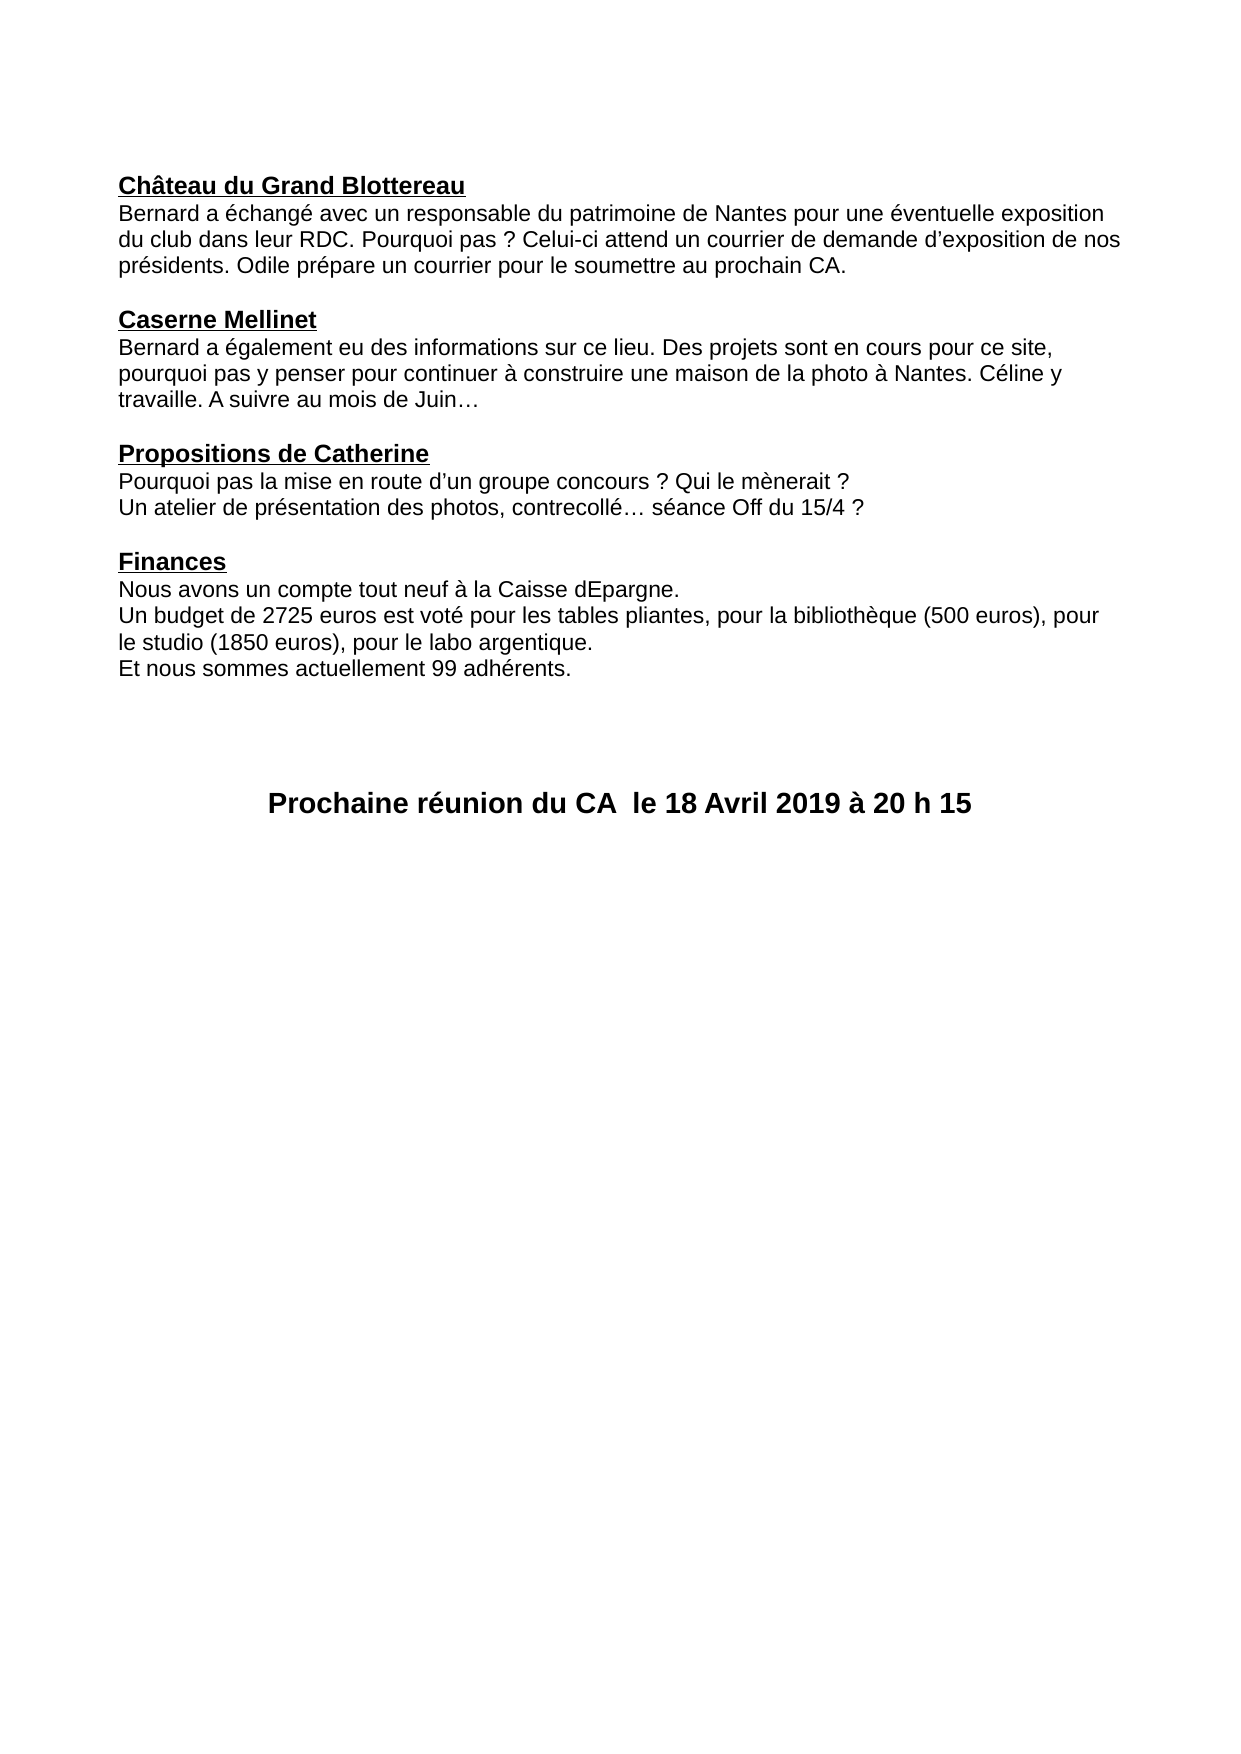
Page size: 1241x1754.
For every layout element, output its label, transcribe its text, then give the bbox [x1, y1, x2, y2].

text Caserne Mellinet [118, 305, 1122, 334]
text Finances [118, 547, 1122, 576]
text Un atelier de présentation des photos, contrecollé… séance Off du 15/4 ? [118, 494, 1122, 521]
text Propositions de Catherine [118, 439, 1122, 468]
text Un budget de 2725 euros est voté pour les tables pliantes, pour la bibliothèque (500 euros), pour le studio (1850 euros), pour le labo argentique. [118, 602, 1122, 655]
text Pourquoi pas la mise en route d’un groupe concours ? Qui le mènerait ? [118, 468, 1122, 494]
text Prochaine réunion du CA le 18 Avril 2019 à 20 h 15 [118, 787, 1122, 820]
text Bernard a échangé avec un responsable du patrimoine de Nantes pour une éventuelle exposition du club dans leur RDC. Pourquoi pas ? Celui-ci attend un courrier de demande d’exposition de nos présidents. Odile prépare un courrier pour le soumettre au prochain CA. [118, 199, 1122, 279]
text Nous avons un compte tout neuf à la Caisse dEpargne. [118, 576, 1122, 602]
text Château du Grand Blottereau [118, 171, 1122, 199]
text Et nous sommes actuellement 99 adhérents. [118, 655, 1122, 681]
text Bernard a également eu des informations sur ce lieu. Des projets sont en cours pour ce site, pourquoi pas y penser pour continuer à construire une maison de la photo à Nantes. Céline y travaille. A suivre au mois de Juin… [118, 334, 1122, 413]
